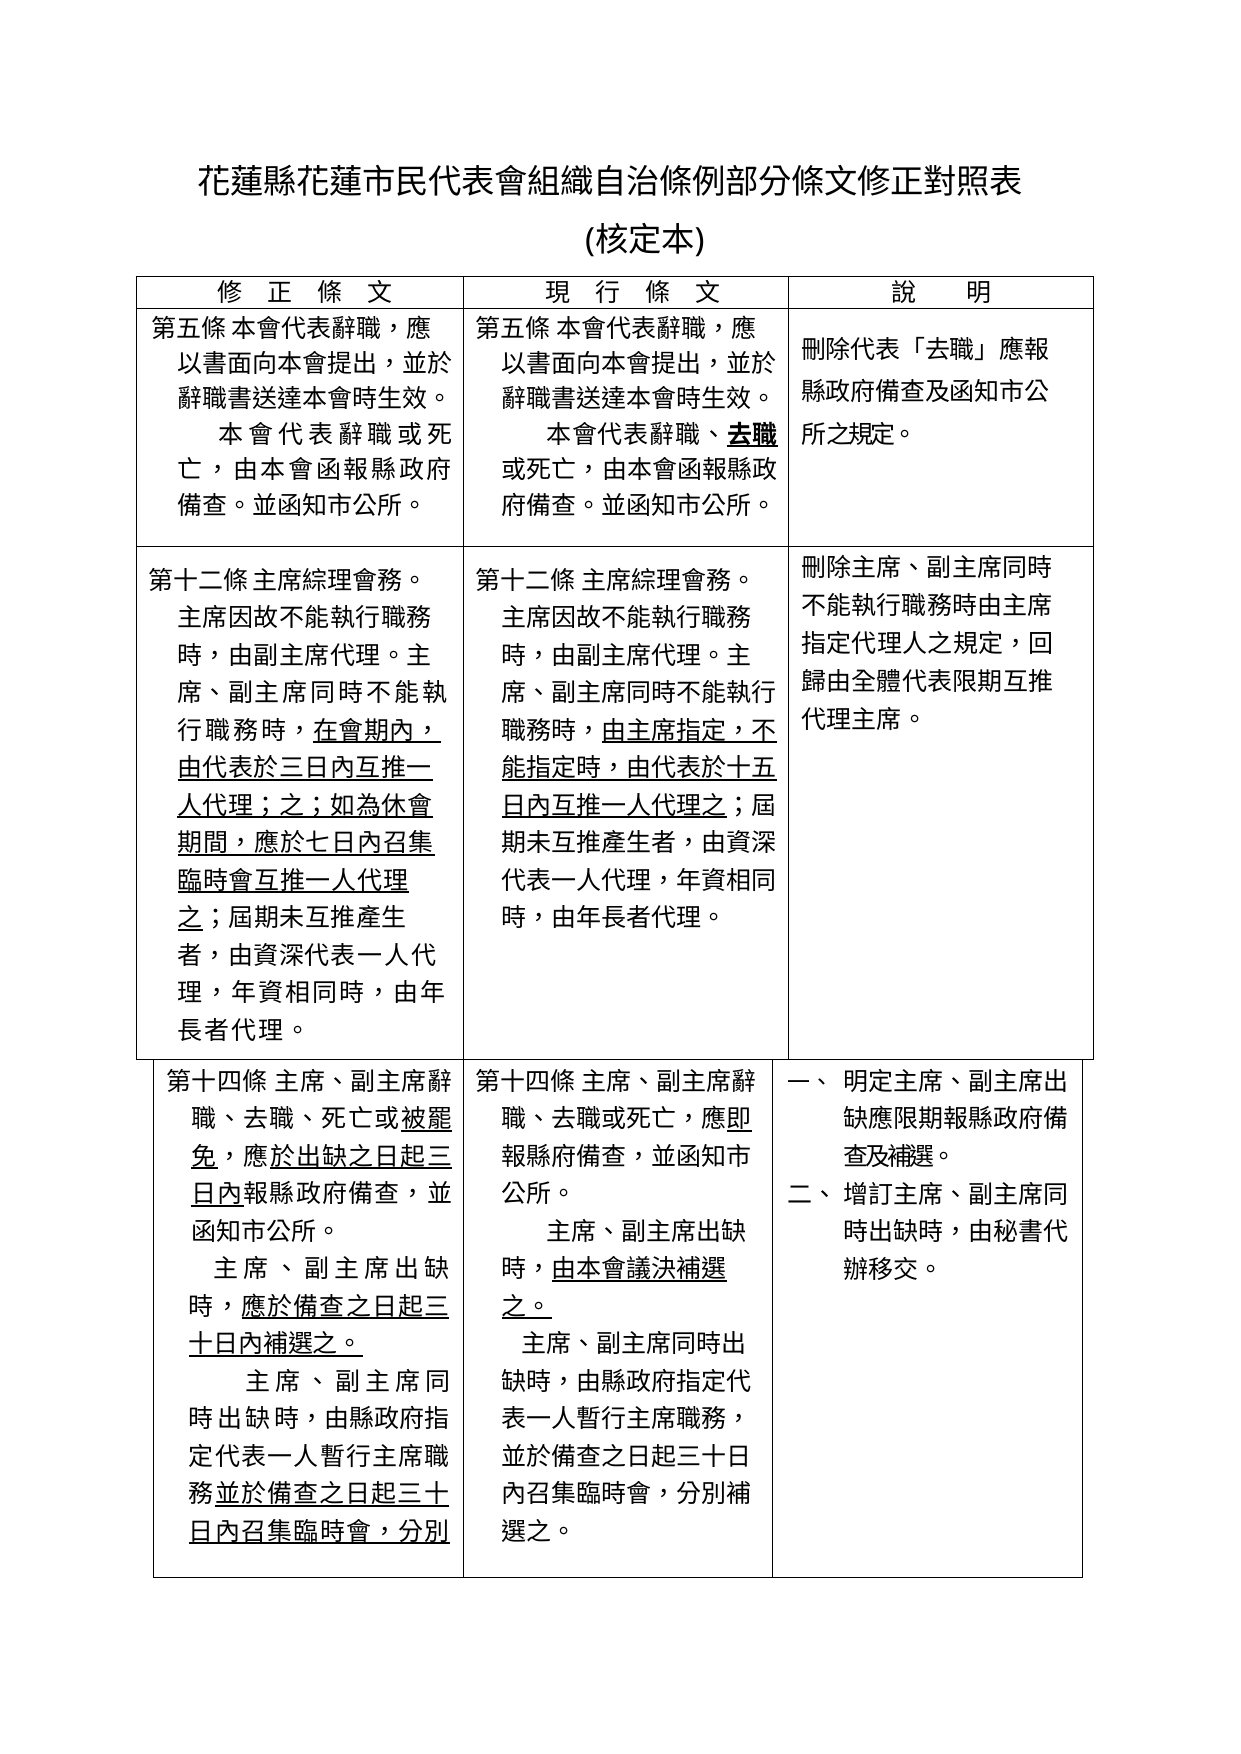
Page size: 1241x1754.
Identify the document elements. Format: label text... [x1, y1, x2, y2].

table_header 現 行 條 文 [464, 277, 788, 308]
table_header 修 正 條 文 [137, 277, 463, 308]
table_cell 刪除代表「去職」應報縣政府備查及函知市公所之規定。 [789, 309, 1093, 546]
table_cell 第十二條 主席綜理會務。主席因故不能執行職務時，由副主席代理。主席、副主席同時不能執行職務時，由主席指定，不能指定時，由代表於十五日內互推一人代理之；屆期未互推產生者，由資深代表一人代理，年資相同時，由年長者代理。 [464, 547, 788, 1059]
table_cell 刪除主席、副主席同時不能執行職務時由主席指定代理人之規定，回歸由全體代表限期互推代理主席。 [789, 547, 1093, 1059]
table_cell [136, 1060, 153, 1577]
text 花蓮縣花蓮市民代表會組織自治條例部分條文修正對照表 [197, 148, 1092, 206]
table_cell 明定主席、副主席出缺應限期報縣政府備查及補選。 增訂主席、副主席同時出缺時，由秘書代辦移交。 [773, 1060, 1082, 1577]
table_cell [1083, 1060, 1093, 1577]
text (核定本) [197, 206, 1092, 263]
table_cell 第十四條 主席、副主席辭職、去職或死亡，應即報縣府備查，並函知市公所。 主席、副主席出缺時，由本會議決補選之。 主席、副主席同時出缺時，由縣政府指定代表一人暫行主席職務，並於備查之日起三十日內召集臨時會，分別補選之。 [464, 1060, 772, 1577]
table_cell 第五條 本會代表辭職，應以書面向本會提出，並於辭職書送達本會時生效。 本會代表辭職或死亡，由本會函報縣政府備查。並函知市公所。 [137, 309, 463, 546]
table_header 說 明 [789, 277, 1093, 308]
table_cell 第五條 本會代表辭職，應以書面向本會提出，並於辭職書送達本會時生效。 本會代表辭職、去職或死亡，由本會函報縣政府備查。並函知市公所。 [464, 309, 788, 546]
table_cell 第十四條 主席、副主席辭職、去職、死亡或被罷免，應於出缺之日起三日內報縣政府備查，並函知市公所。 主席、副主席出缺時，應於備查之日起三十日內補選之。 主席、副主席同時出缺時，由縣政府指定代表一人暫行主席職務並於備查之日起三十日內召集臨時會，分別 [154, 1060, 463, 1577]
table_cell 第十二條 主席綜理會務。主席因故不能執行職務時，由副主席代理。主席、副主席同時不能執行職務時，在會期內，由代表於三日內互推一人代理；之；如為休會期間，應於七日內召集臨時會互推一人代理之；屆期未互推產生者，由資深代表一人代理，年資相同時，由年長者代理。 [137, 547, 463, 1059]
